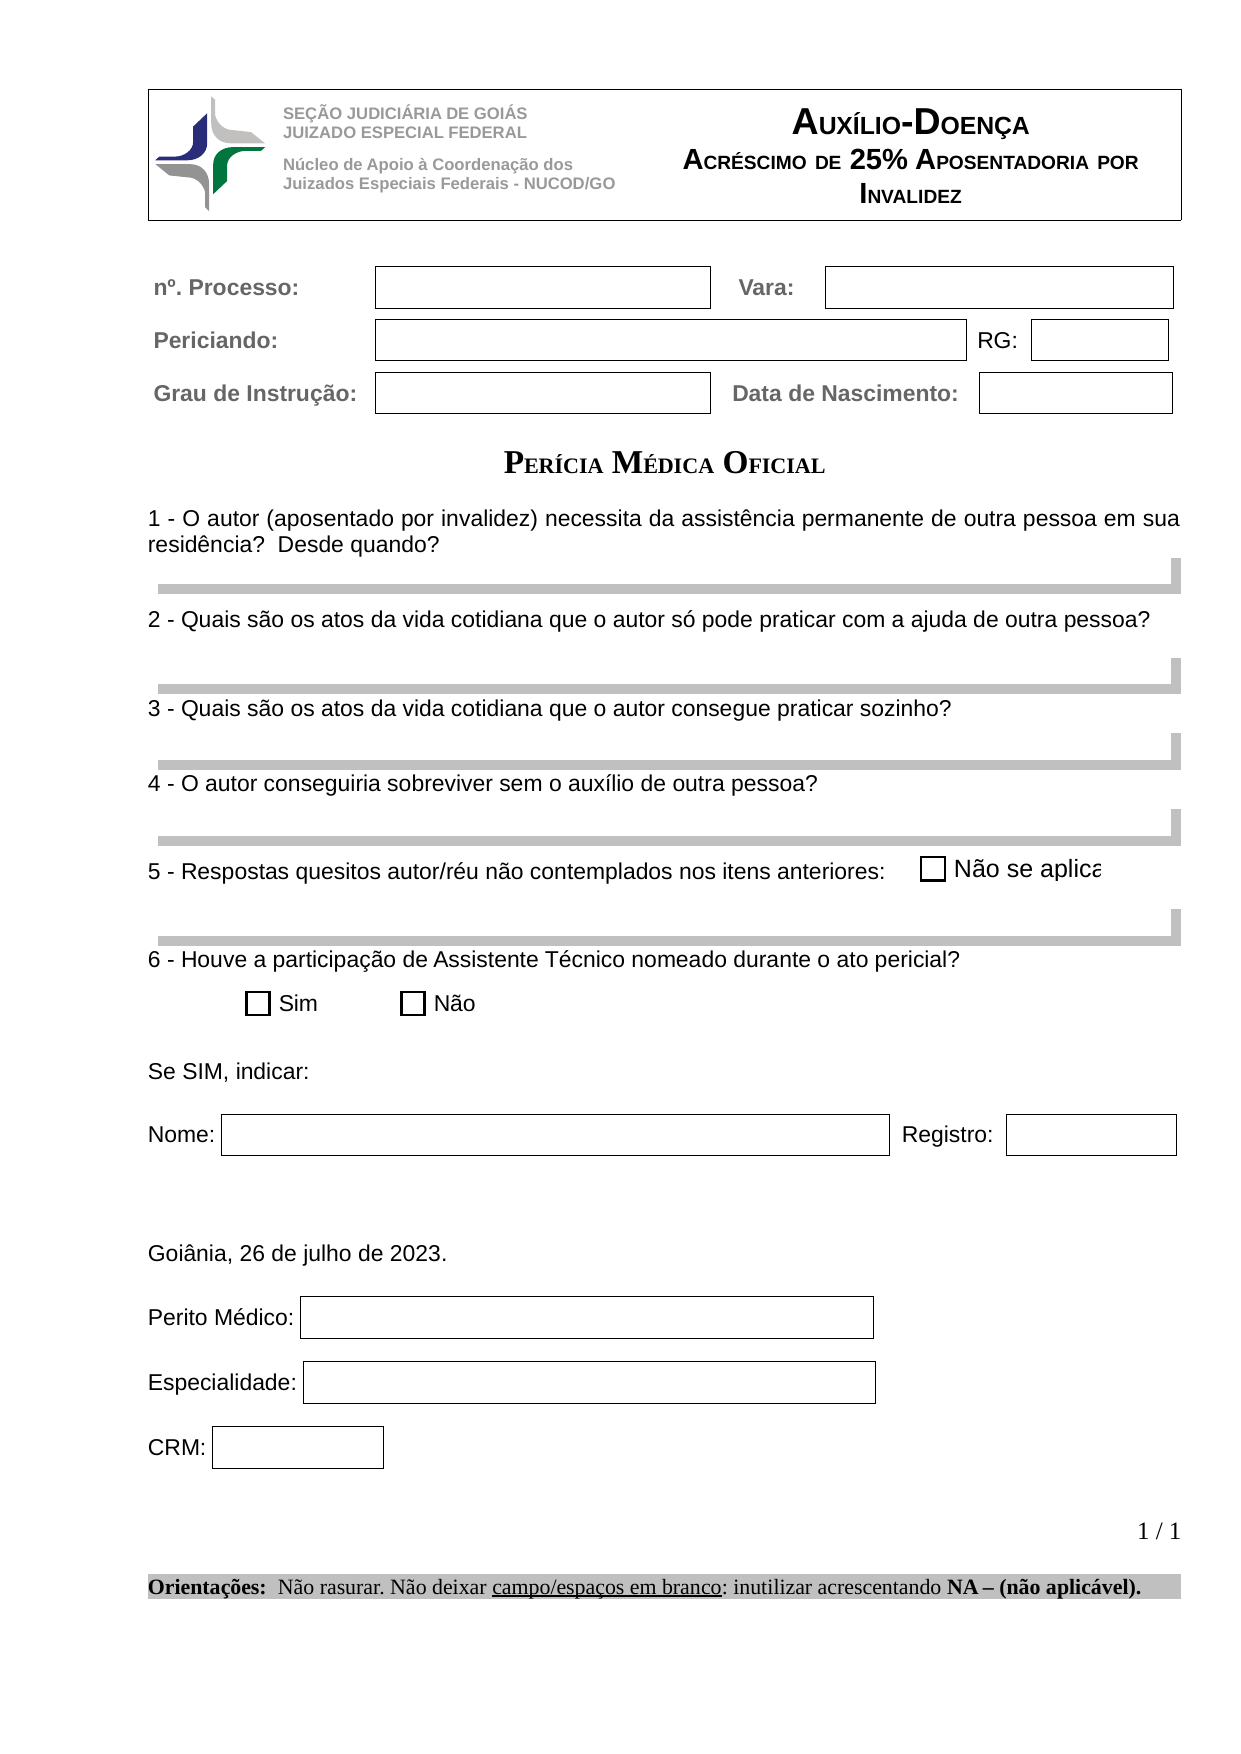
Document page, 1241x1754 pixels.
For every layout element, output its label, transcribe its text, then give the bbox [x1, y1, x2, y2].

table_cell Periciando: [148, 313, 369, 366]
text Se SIM, indicar: [148, 1058, 1181, 1084]
table_header [369, 260, 726, 313]
text CRM: [148, 1426, 212, 1468]
table_cell [1026, 313, 1180, 366]
text 6 - Houve a participação de Assistente Técnico nomeado durante o ato pericial? [148, 946, 1181, 972]
table_cell [369, 366, 726, 419]
text [876, 1361, 1181, 1403]
text Especialidade: [148, 1361, 303, 1403]
text [874, 1296, 1181, 1338]
table_cell [369, 313, 971, 366]
table_cell RG: [971, 313, 1026, 366]
text [384, 1426, 1181, 1468]
text 2 - Quais são os atos da vida cotidiana que o autor só pode praticar com a ajuda de outra pessoa? [148, 606, 1181, 633]
text 3 - Quais são os atos da vida cotidiana que o autor consegue praticar sozinho? [148, 694, 1181, 721]
text 1 - O autor (aposentado por invalidez) necessita da assistência permanente de outra pessoa em sua residência? Desde quando? [148, 505, 1181, 557]
table_header nº. Processo: [148, 260, 369, 313]
text 5 - Respostas quesitos autor/réu não contemplados nos itens anteriores: [148, 858, 1181, 884]
table_header Vara: [726, 260, 819, 313]
table_cell [974, 366, 1180, 419]
text Registro: [890, 1114, 1006, 1155]
table_cell Grau de Instrução: [148, 366, 369, 419]
table_header [819, 260, 1180, 313]
text Perito Médico: [148, 1296, 300, 1338]
text Goiânia, 26 de Julho de 2023. [148, 1240, 1181, 1267]
text Perícia Médica Oficial [148, 443, 1181, 481]
table_cell Data de Nascimento: [726, 366, 974, 419]
text 4 - O autor conseguiria sobreviver sem o auxílio de outra pessoa? [148, 770, 1181, 797]
text Nome: [148, 1114, 221, 1155]
